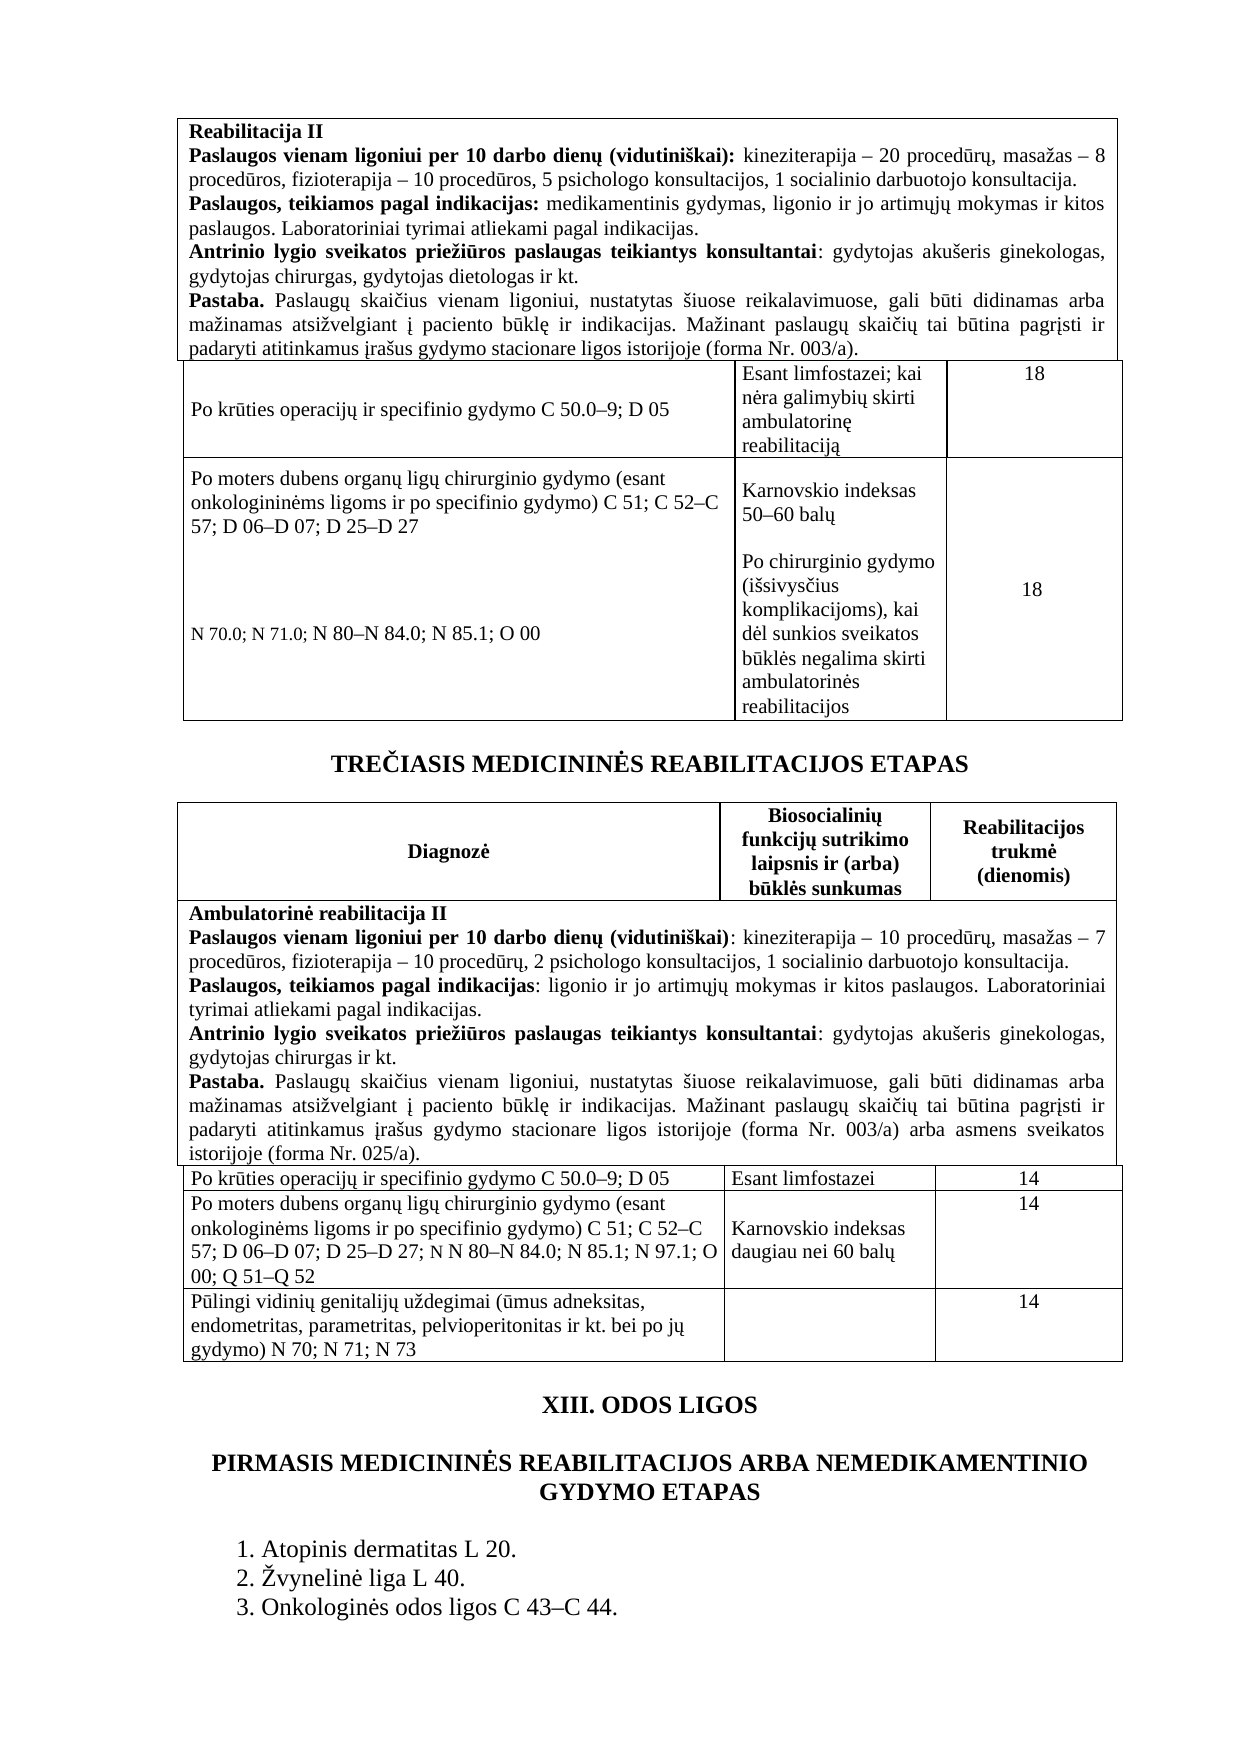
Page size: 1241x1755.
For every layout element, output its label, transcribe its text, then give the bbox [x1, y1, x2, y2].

table_cell Po krūties operacijų ir specifinio gydymo C 50.0–9; D 05 [184, 1166, 724, 1190]
table_cell 14 [936, 1191, 1122, 1288]
table_cell Ambulatorinė reabilitacija II Paslaugos vienam ligoniui per 10 darbo dienų (vidutiniškai): kineziterapija – 10 procedūrų, masažas – 7 procedūros, fizioterapija – 10 procedūrų, 2 psichologo konsultacijos, 1 socialinio darbuotojo konsultacija. Paslaugos, teikiamos pagal indikacijas: ligonio ir jo artimųjų mokymas ir kitos paslaugos. Laboratoriniai tyrimai atliekami pagal indikacijas. Antrinio lygio sveikatos priežiūros paslaugas teikiantys konsultantai: gydytojas akušeris ginekologas, gydytojas chirurgas ir kt. Pastaba. Paslaugų skaičius vienam ligoniui, nustatytas šiuose reikalavimuose, gali būti didinamas arba mažinamas atsižvelgiant į paciento būklę ir indikacijas. Mažinant paslaugų skaičių tai būtina pagrįsti ir padaryti atitinkamus įrašus gydymo stacionare ligos istorijoje (forma Nr. 003/a) arba asmens sveikatos istorijoje (forma Nr. 025/a). [178, 901, 1116, 1165]
text 1. Atopinis dermatitas L 20. [177, 1534, 1122, 1563]
text TREČIASIS medicininės REABILITACIJOS ETAPAS [177, 749, 1122, 778]
table_cell [1117, 900, 1122, 1165]
table_cell Po moters dubens organų ligų chirurginio gydymo (esant onkologininėms ligoms ir po specifinio gydymo) C 51; C 52–C 57; D 06–D 07; D 25–D 27 [184, 458, 734, 546]
table_cell 18 [947, 458, 1122, 719]
table_cell 14 [936, 1289, 1122, 1361]
table_cell [725, 1289, 935, 1361]
text 3. Onkologinės odos ligos C 43–C 44. [177, 1592, 1122, 1621]
text PIRMASIS medicininės REABILITACIJOS arba nemedikamentinio gydymo ETAPAS [177, 1448, 1122, 1506]
table_header Reabilitacijos trukmė (dienomis) [931, 803, 1116, 899]
table_cell [177, 361, 183, 457]
table_cell Po chirurginio gydymo (išsivysčius komplikacijoms), kai dėl sunkios sveikatos būklės negalima skirti ambulatorinės reabilitacijos [736, 546, 946, 719]
table_cell [177, 482, 183, 546]
table_cell [177, 1313, 183, 1361]
table_cell 14 [936, 1166, 1122, 1190]
table_cell [1118, 118, 1122, 360]
text 2. Žvynelinė liga L 40. [177, 1563, 1122, 1592]
table_cell 18 [948, 361, 1122, 457]
text XIII. ODOS LIGOS [177, 1391, 1122, 1419]
table_cell N 70.0; N 71.0; N 80–N 84.0; N 85.1; O 00 [184, 546, 734, 719]
table_cell Po krūties operacijų ir specifinio gydymo C 50.0–9; D 05 [184, 361, 734, 457]
table_cell Esant limfostazei [725, 1166, 935, 1190]
table_cell [177, 1220, 183, 1288]
table_cell Karnovskio indeksas daugiau nei 60 balų [725, 1191, 935, 1288]
table_cell [177, 576, 183, 719]
table_cell Esant limfostazei; kai nėra galimybių skirti ambulatorinę reabilitaciją [736, 361, 946, 457]
table_header Diagnozė [178, 803, 719, 899]
table_cell [177, 1166, 183, 1190]
table_cell Reabilitacija II Paslaugos vienam ligoniui per 10 darbo dienų (vidutiniškai): kineziterapija – 20 procedūrų, masažas – 8 procedūros, fizioterapija – 10 procedūros, 5 psichologo konsultacijos, 1 socialinio darbuotojo konsultacija. Paslaugos, teikiamos pagal indikacijas: medikamentinis gydymas, ligonio ir jo artimųjų mokymas ir kitos paslaugos. Laboratoriniai tyrimai atliekami pagal indikacijas. Antrinio lygio sveikatos priežiūros paslaugas teikiantys konsultantai: gydytojas akušeris ginekologas, gydytojas chirurgas, gydytojas dietologas ir kt. Pastaba. Paslaugų skaičius vienam ligoniui, nustatytas šiuose reikalavimuose, gali būti didinamas arba mažinamas atsižvelgiant į paciento būklę ir indikacijas. Mažinant paslaugų skaičių tai būtina pagrįsti ir padaryti atitinkamus įrašus gydymo stacionare ligos istorijoje (forma Nr. 003/a). [178, 119, 1117, 360]
table_cell Karnovskio indeksas 50–60 balų [736, 458, 946, 546]
table_header [1117, 832, 1122, 899]
